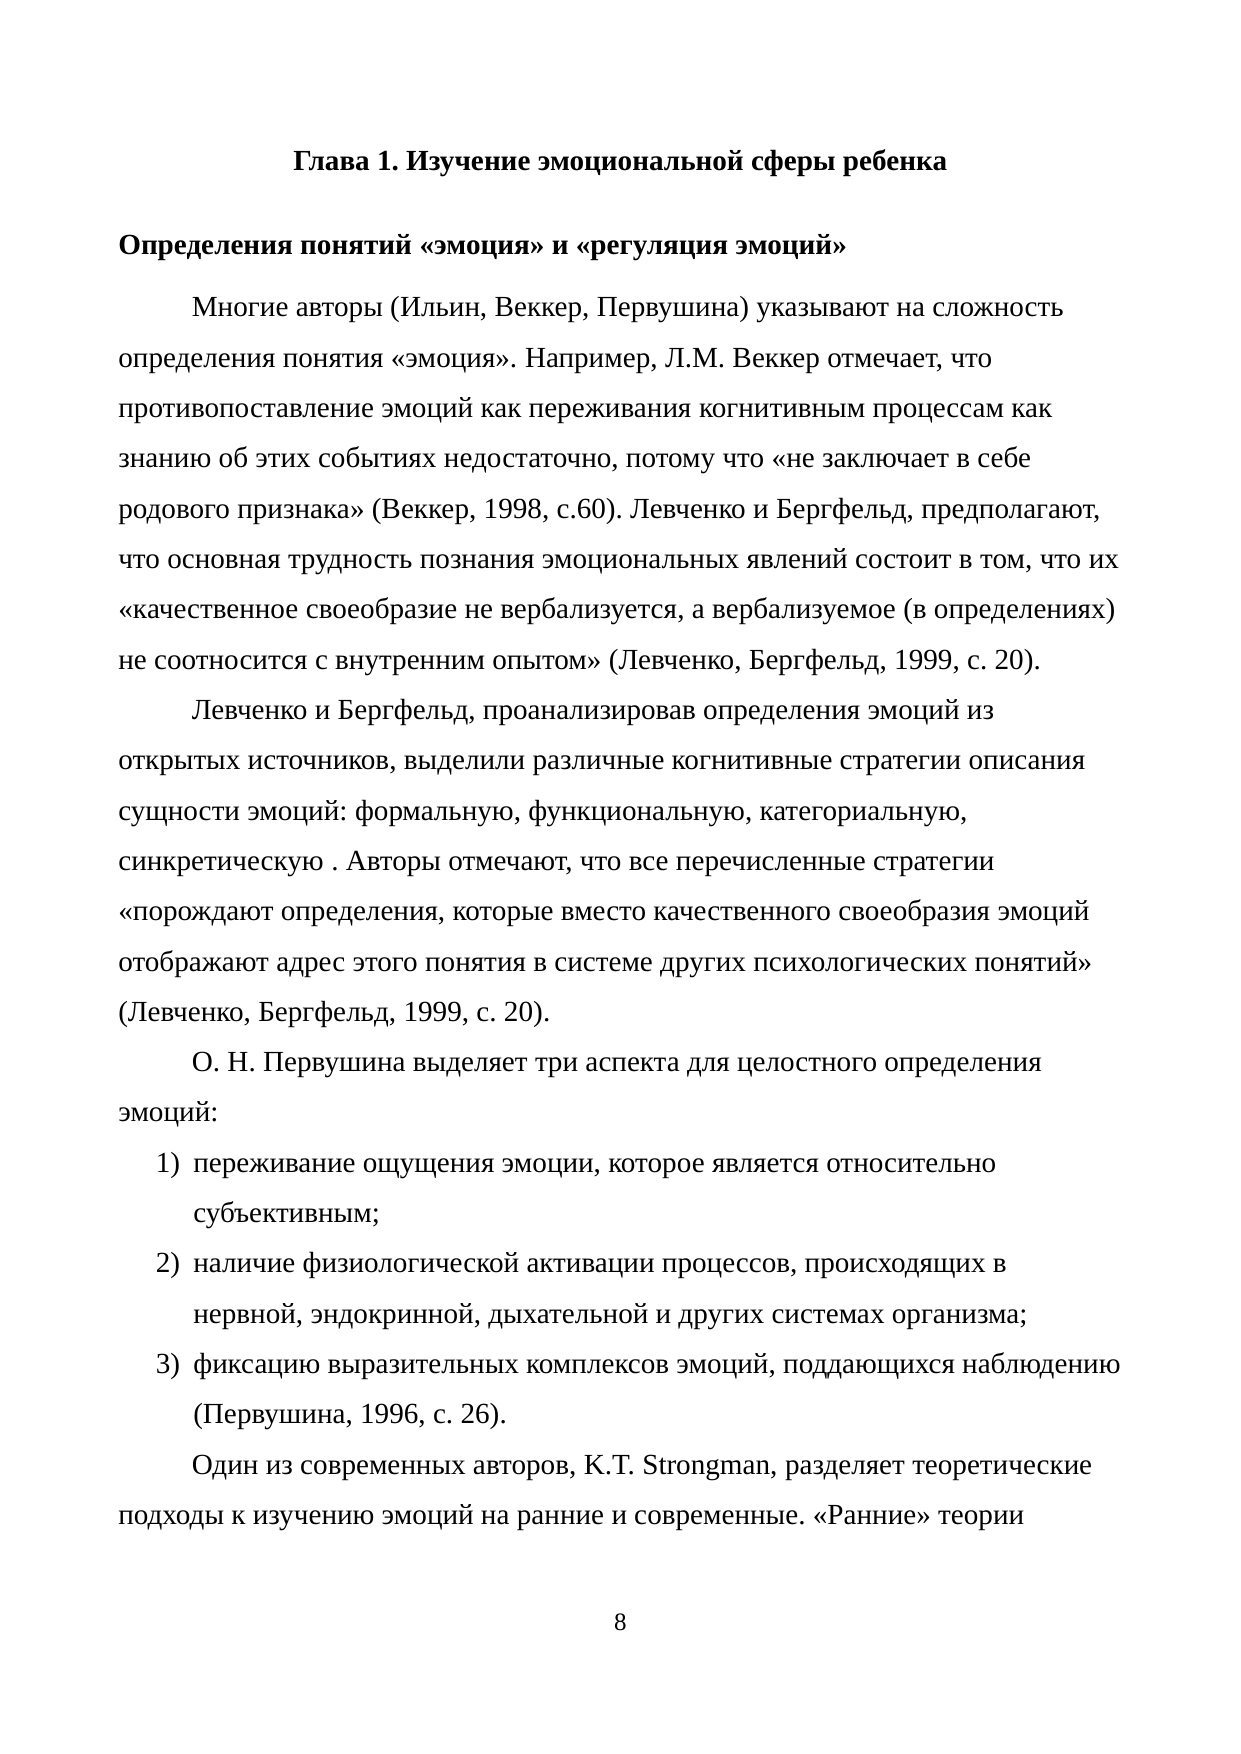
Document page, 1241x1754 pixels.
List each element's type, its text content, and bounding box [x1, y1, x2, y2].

list наличие физиологической активации процессов, происходящих в нервной, эндокринной, дыхательной и других системах организма; [156, 1246, 1122, 1329]
text Один из современных авторов, K.T. Strongman, разделяет теоретические подходы к изучению эмоций на ранние и современные. «Ранние» теории [118, 1447, 1122, 1531]
list фиксацию выразительных комплексов эмоций, поддающихся наблюдению (Первушина, 1996, с. 26). [156, 1346, 1122, 1430]
text О. Н. Первушина выделяет три аспекта для целостного определения эмоций: [118, 1044, 1122, 1128]
text Левченко и Бергфельд, проанализировав определения эмоций из открытых источников, выделили различные когнитивные стратегии описания сущности эмоций: формальную, функциональную, категориальную, синкретическую . Авторы отмечают, что все перечисленные стратегии «порождают определения, которые вместо качественного своеобразия эмоций отображают адрес этого понятия в системе других психологических понятий» (Левченко, Бергфельд, 1999, с. 20). [118, 692, 1122, 1027]
subtitle Определения понятий «эмоция» и «регуляция эмоций» [118, 227, 1122, 260]
subtitle Глава 1. Изучение эмоциональной сферы ребенка [118, 143, 1122, 177]
list переживание ощущения эмоции, которое является относительно субъективным; [156, 1145, 1122, 1229]
text Многие авторы (Ильин, Веккер, Первушина) указывают на сложность определения понятия «эмоция». Например, Л.М. Веккер отмечает, что противопоставление эмоций как переживания когнитивным процессам как знанию об этих событиях недостаточно, потому что «не заключает в себе родового признака» (Веккер, 1998, с.60). Левченко и Бергфельд, предполагают, что основная трудность познания эмоциональных явлений состоит в том, что их «качественное своеобразие не вербализуется, а вербализуемое (в определениях) не соотносится с внутренним опытом» (Левченко, Бергфельд, 1999, с. 20). [118, 289, 1122, 675]
